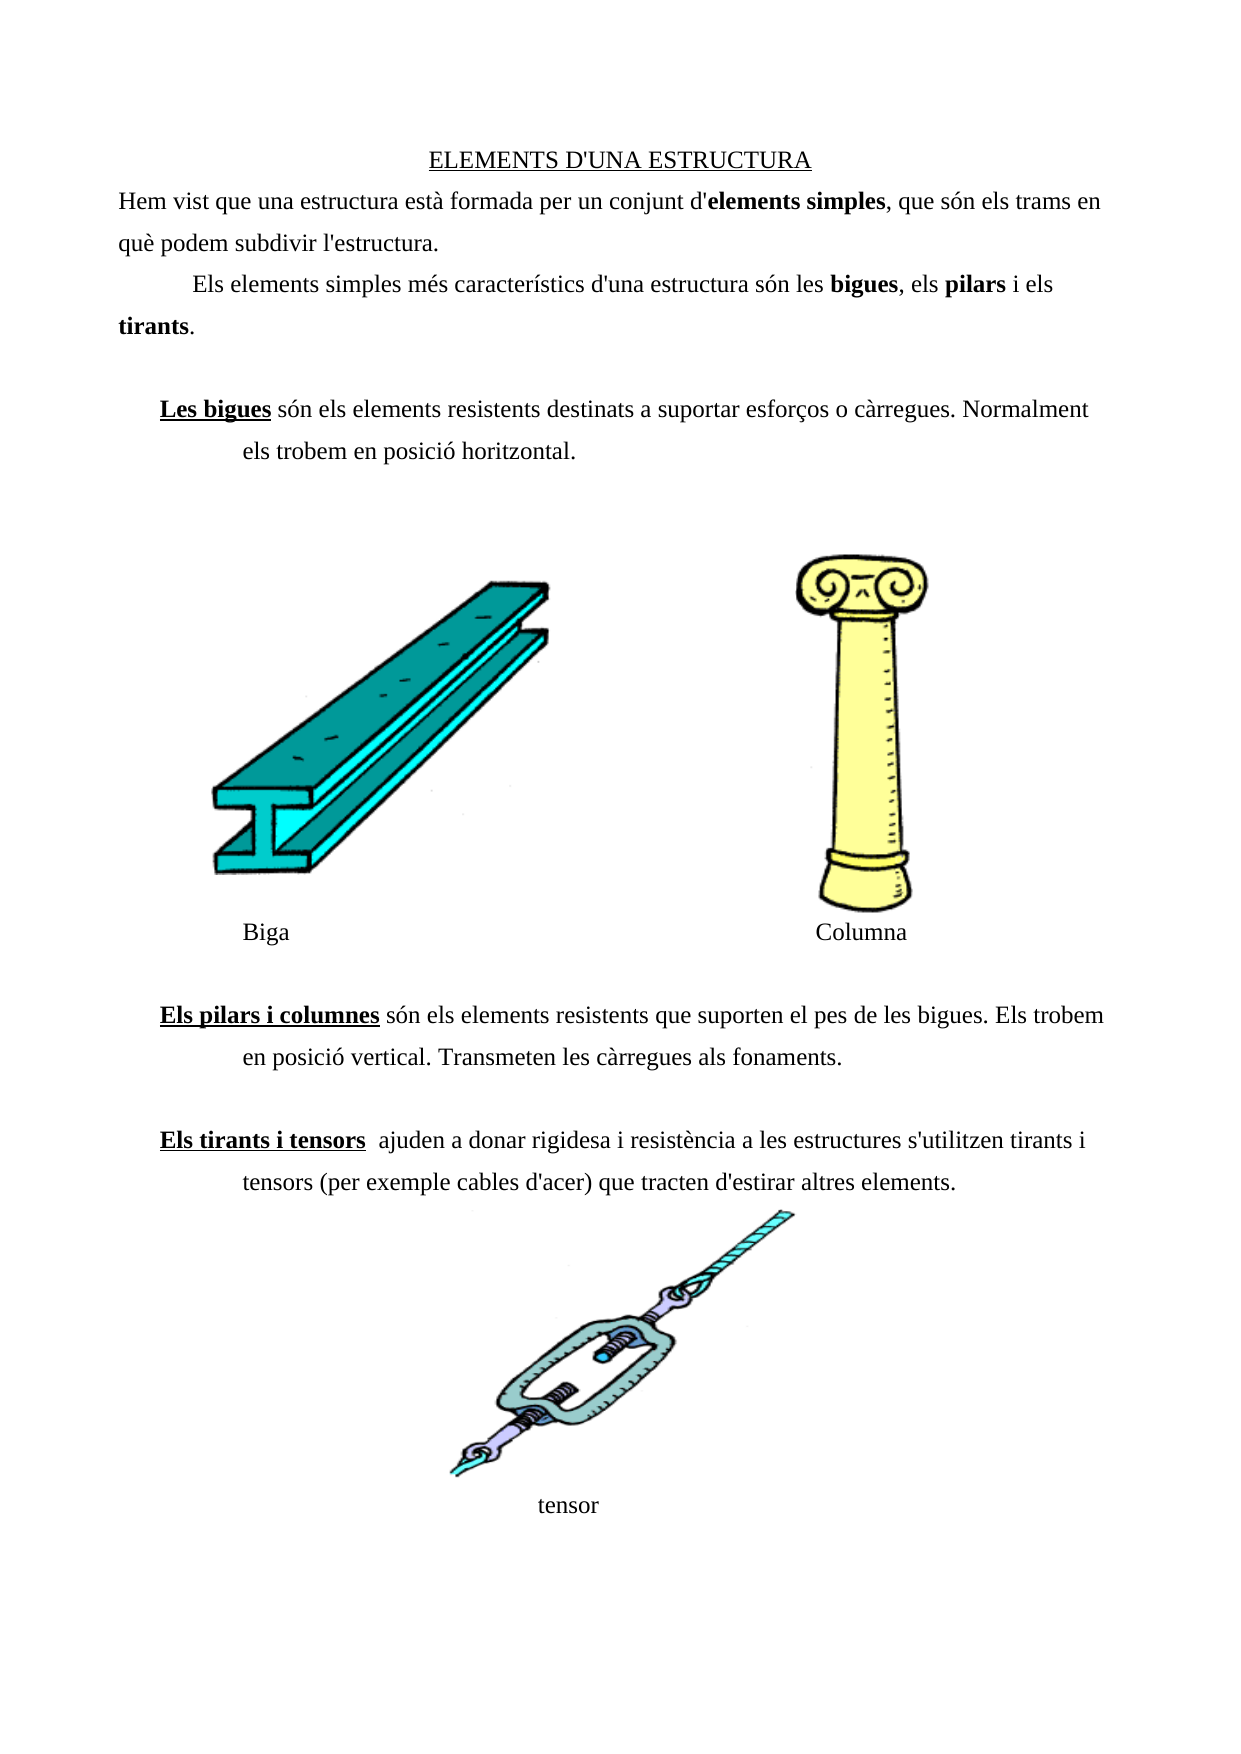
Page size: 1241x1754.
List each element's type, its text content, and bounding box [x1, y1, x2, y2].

text Les bigues són els elements resistents destinats a suportar esforços o càrregues. Normalment els trobem en posició horitzontal. [159, 395, 1122, 464]
text Biga Columna [159, 520, 1122, 946]
picture [210, 576, 552, 875]
picture [795, 537, 935, 919]
text Els elements simples més característics d'una estructura són les bigues, els pilars i els tirants. [118, 271, 1122, 340]
text tensor [159, 1209, 1122, 1519]
text Els tirants i tensors ajuden a donar rigidesa i resistència a les estructures s'utilitzen tirants i tensors (per exemple cables d'acer) que tracten d'estirar altres elements. [159, 1126, 1122, 1195]
text Els pilars i columnes són els elements resistents que suporten el pes de les bigues. Els trobem en posició vertical. Transmeten les càrregues als fonaments. [159, 1001, 1122, 1071]
picture [438, 1209, 802, 1478]
text ELEMENTS D'UNA ESTRUCTURA [118, 146, 1122, 173]
text Hem vist que una estructura està formada per un conjunt d'elements simples, que són els trams en què podem subdivir l'estructura. [118, 187, 1122, 257]
